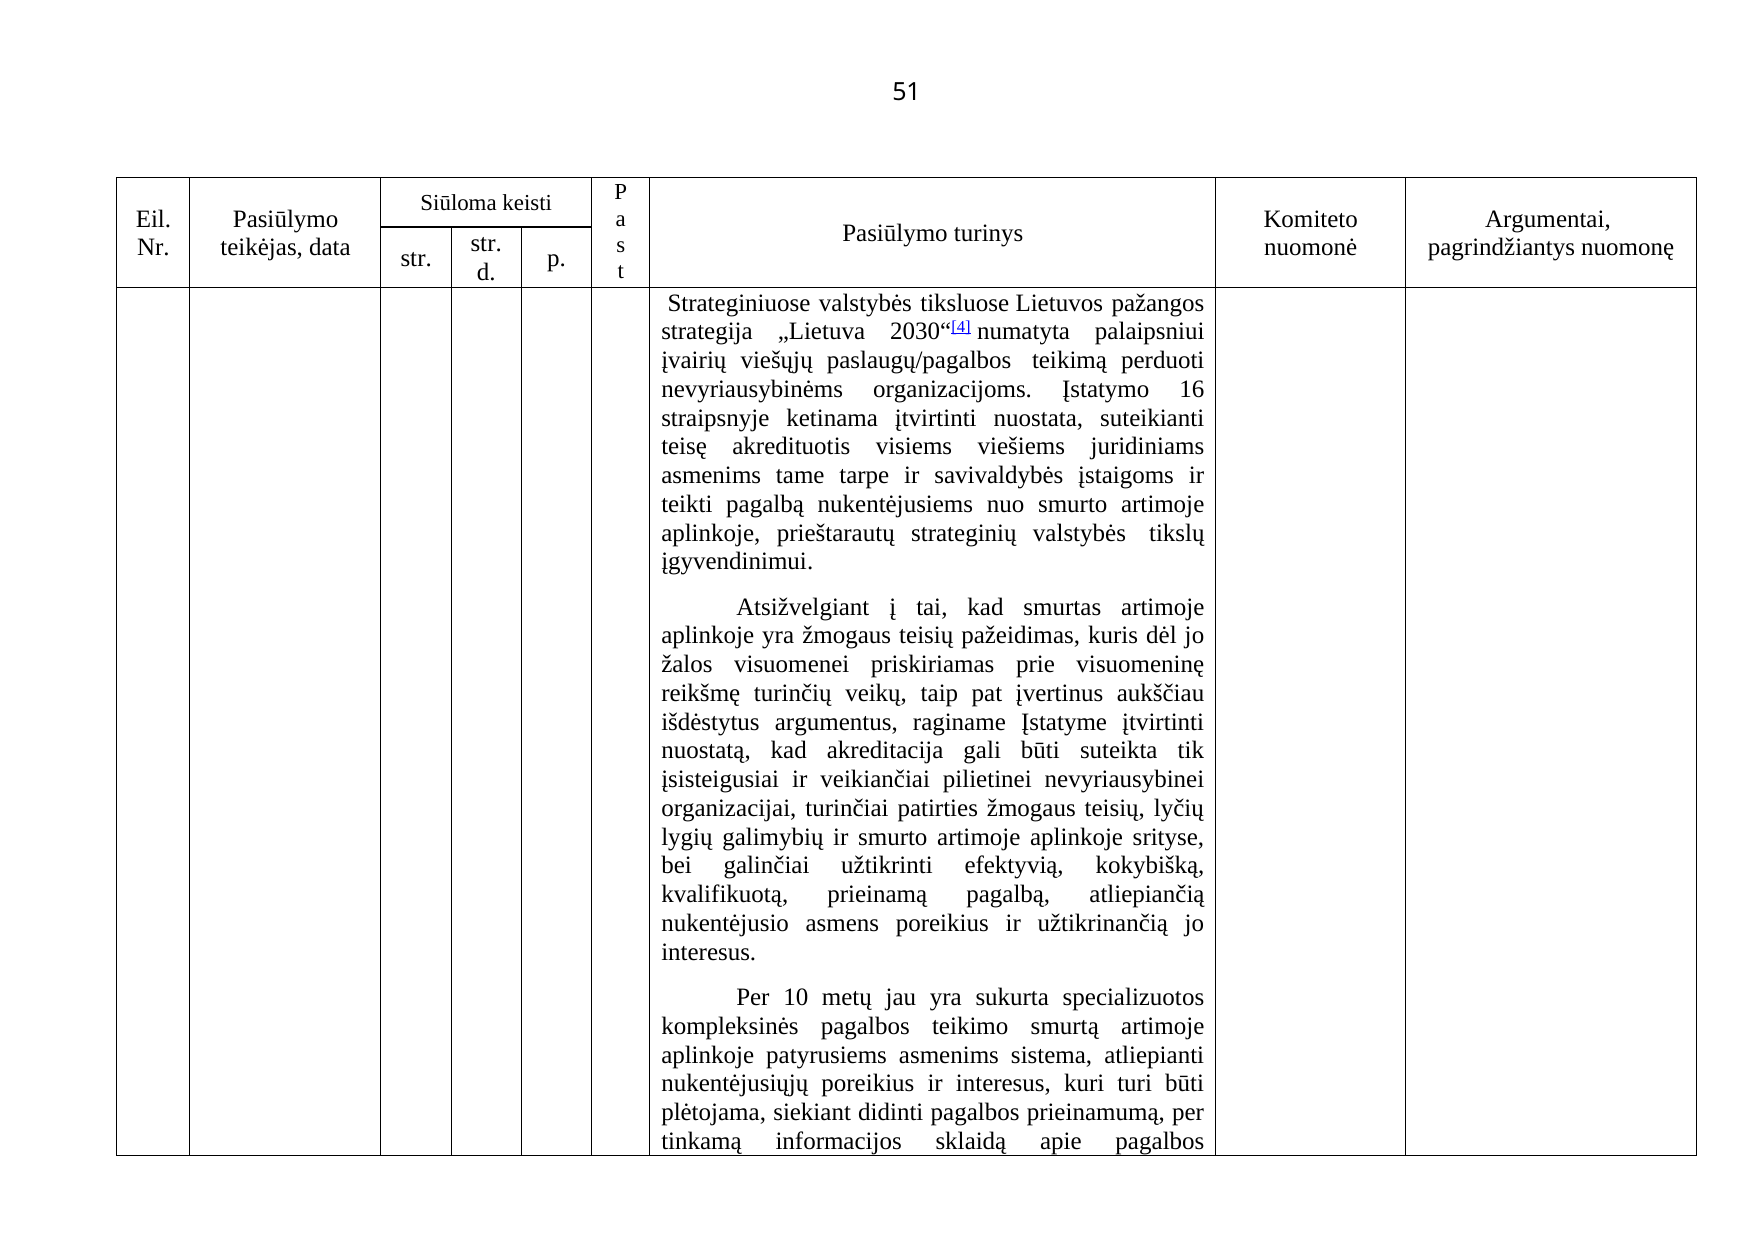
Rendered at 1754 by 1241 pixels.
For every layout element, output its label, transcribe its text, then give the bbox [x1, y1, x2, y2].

table_cell [1406, 288, 1696, 1155]
table_header Argumentai, pagrindžiantys nuomonę [1406, 178, 1696, 287]
table_header Pasiūlymo turinys [650, 178, 1215, 287]
table_cell p. [522, 228, 591, 287]
table_cell [117, 288, 189, 1155]
table_header Siūloma keisti [381, 178, 591, 226]
table_cell [452, 288, 521, 1155]
table_header Pastabos [592, 178, 649, 287]
table_cell str. [381, 228, 451, 287]
table_cell [592, 288, 649, 1155]
table_header Komiteto nuomonė [1216, 178, 1405, 287]
table_header Eil. Nr. [117, 178, 189, 287]
table_cell [522, 288, 591, 1155]
table_header Pasiūlymo teikėjas, data [190, 178, 380, 287]
table_cell [381, 288, 451, 1155]
table_cell str. d. [452, 228, 521, 287]
table_cell [190, 288, 380, 1155]
table_cell [1216, 288, 1405, 1155]
table_cell Strateginiuose valstybės tiksluose Lietuvos pažangos strategija „Lietuva 2030“[4] numatyta palaipsniui įvairių viešųjų paslaugų/pagalbos teikimą perduoti nevyriausybinėms organizacijoms. Įstatymo 16 straipsnyje ketinama įtvirtinti nuostata, suteikianti teisę akredituotis visiems viešiems juridiniams asmenims tame tarpe ir savivaldybės įstaigoms ir teikti pagalbą nukentėjusiems nuo smurto artimoje aplinkoje, prieštarautų strateginių valstybės tikslų įgyvendinimui. Atsižvelgiant į tai, kad smurtas artimoje aplinkoje yra žmogaus teisių pažeidimas, kuris dėl jo žalos visuomenei priskiriamas prie visuomeninę reikšmę turinčių veikų, taip pat įvertinus aukščiau išdėstytus argumentus, raginame Įstatyme įtvirtinti nuostatą, kad akreditacija gali būti suteikta tik įsisteigusiai ir veikiančiai pilietinei nevyriausybinei organizacijai, turinčiai patirties žmogaus teisių, lyčių lygių galimybių ir smurto artimoje aplinkoje srityse, bei galinčiai užtikrinti efektyvią, kokybišką, kvalifikuotą, prieinamą pagalbą, atliepiančią nukentėjusio asmens poreikius ir užtikrinančią jo interesus. Per 10 metų jau yra sukurta specializuotos kompleksinės pagalbos teikimo smurtą artimoje aplinkoje patyrusiems asmenims sistema, atliepianti nukentėjusiųjų poreikius ir interesus, kuri turi būti plėtojama, siekiant didinti pagalbos prieinamumą, per tinkamą informacijos sklaidą apie pagalbos [650, 288, 1215, 1155]
